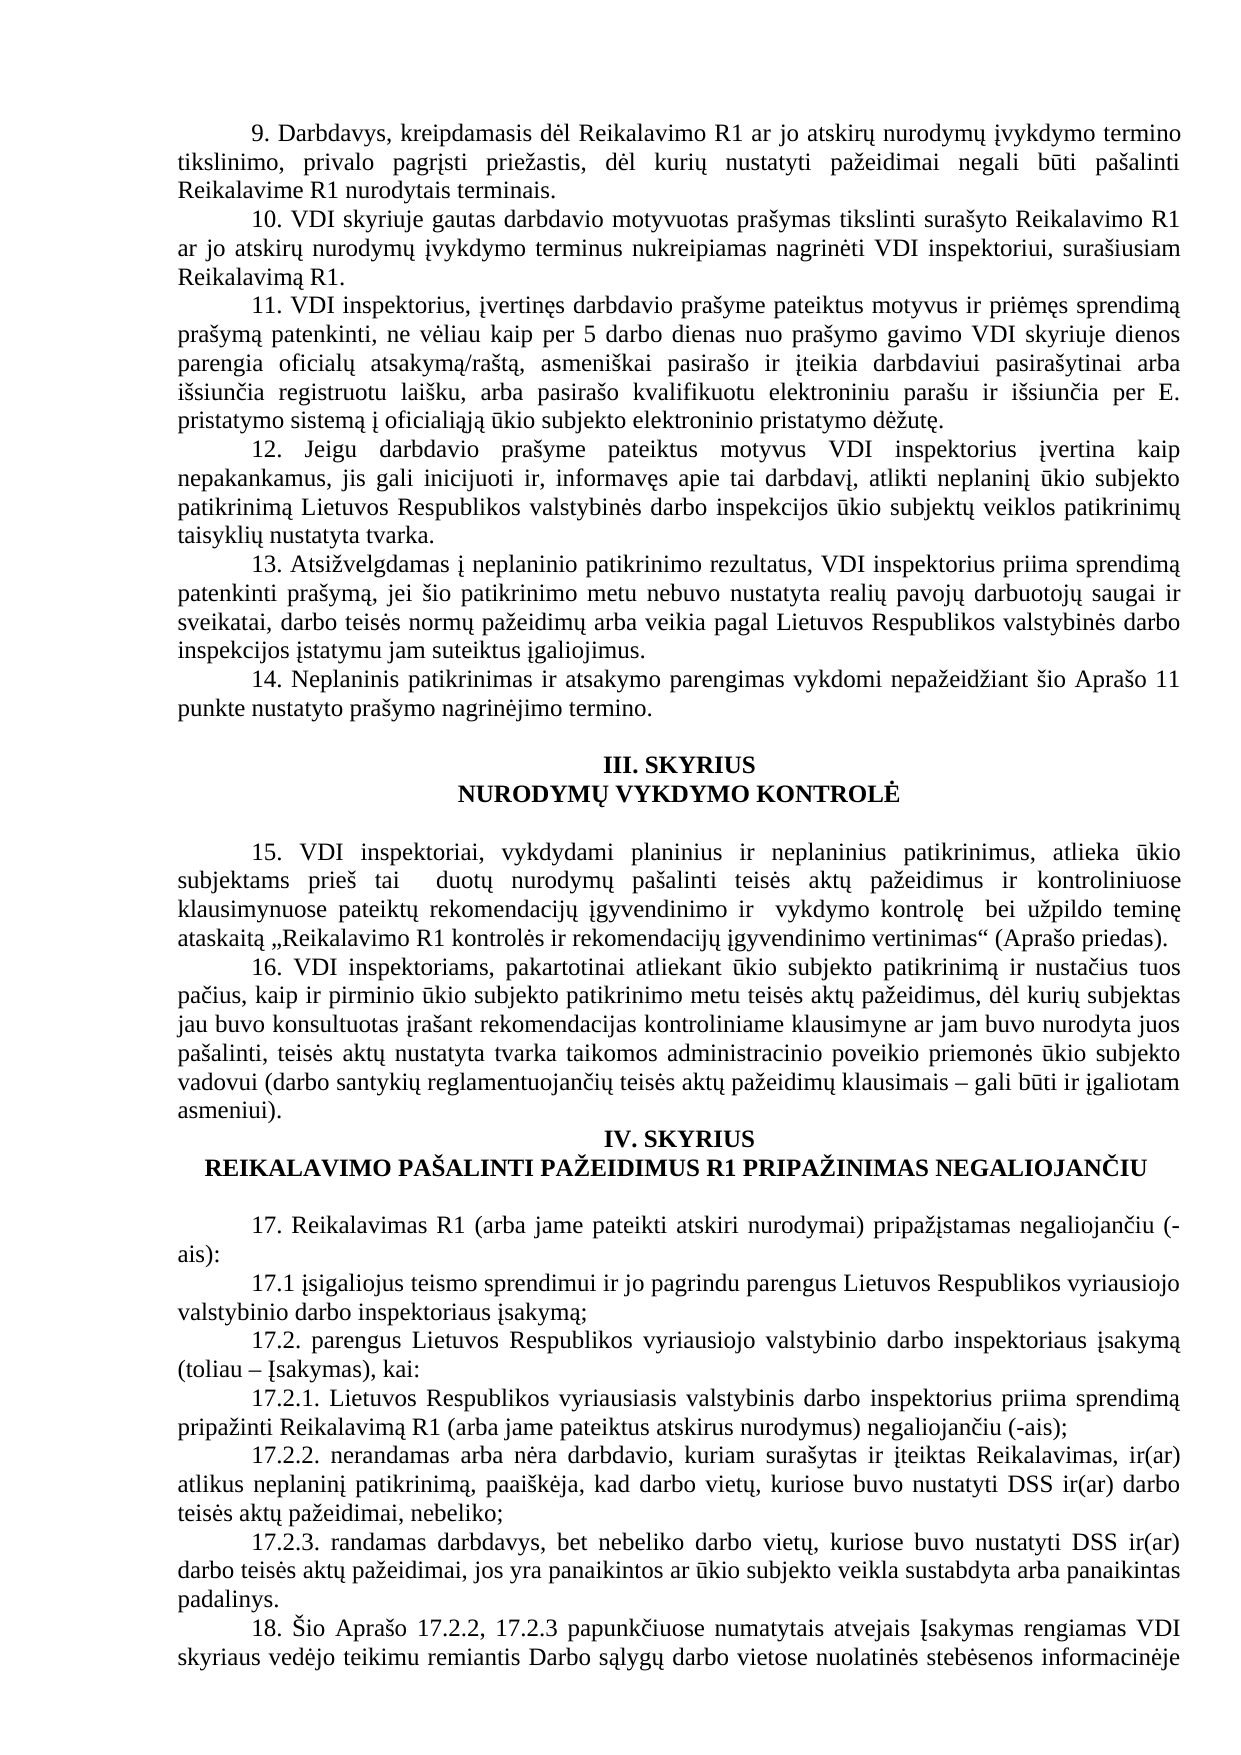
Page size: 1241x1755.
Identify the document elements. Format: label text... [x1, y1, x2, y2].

text 17. Reikalavimas R1 (arba jame pateikti atskiri nurodymai) pripažįstamas negaliojančiu (-ais): [177, 1211, 1181, 1268]
text 16. VDI inspektoriams, pakartotinai atliekant ūkio subjekto patikrinimą ir nustačius tuos pačius, kaip ir pirminio ūkio subjekto patikrinimo metu teisės aktų pažeidimus, dėl kurių subjektas jau buvo konsultuotas įrašant rekomendacijas kontroliniame klausimyne ar jam buvo nurodyta juos pašalinti, teisės aktų nustatyta tvarka taikomos administracinio poveikio priemonės ūkio subjekto vadovui (darbo santykių reglamentuojančių teisės aktų pažeidimų klausimais – gali būti ir įgaliotam asmeniui). [177, 952, 1181, 1124]
text 10. VDI skyriuje gautas darbdavio motyvuotas prašymas tikslinti surašyto Reikalavimo R1 ar jo atskirų nurodymų įvykdymo terminus nukreipiamas nagrinėti VDI inspektoriui, surašiusiam Reikalavimą R1. [177, 204, 1181, 291]
text 15. VDI inspektoriai, vykdydami planinius ir neplaninius patikrinimus, atlieka ūkio subjektams prieš tai duotų nurodymų pašalinti teisės aktų pažeidimus ir kontroliniuose klausimynuose pateiktų rekomendacijų įgyvendinimo ir vykdymo kontrolę bei užpildo teminę ataskaitą „Reikalavimo R1 kontrolės ir rekomendacijų įgyvendinimo vertinimas“ (Aprašo priedas). [177, 837, 1181, 952]
text 17.2.3. randamas darbdavys, bet nebeliko darbo vietų, kuriose buvo nustatyti DSS ir(ar) darbo teisės aktų pažeidimai, jos yra panaikintos ar ūkio subjekto veikla sustabdyta arba panaikintas padalinys. [177, 1527, 1181, 1613]
text III. SKYRIUS [177, 751, 1181, 779]
text 17.1 įsigaliojus teismo sprendimui ir jo pagrindu parengus Lietuvos Respublikos vyriausiojo valstybinio darbo inspektoriaus įsakymą; [177, 1268, 1181, 1326]
text 17.2.2. nerandamas arba nėra darbdavio, kuriam surašytas ir įteiktas Reikalavimas, ir(ar) atlikus neplaninį patikrinimą, paaiškėja, kad darbo vietų, kuriose buvo nustatyti DSS ir(ar) darbo teisės aktų pažeidimai, nebeliko; [177, 1441, 1181, 1527]
text REIKALAVIMO PAŠALINTI PAŽEIDIMUS R1 PRIPAŽINIMAS NEGALIOJANČIU [177, 1153, 1181, 1182]
text NURODYMŲ VYKDYMO KONTROLĖ [177, 779, 1181, 808]
text 9. Darbdavys, kreipdamasis dėl Reikalavimo R1 ar jo atskirų nurodymų įvykdymo termino tikslinimo, privalo pagrįsti priežastis, dėl kurių nustatyti pažeidimai negali būti pašalinti Reikalavime R1 nurodytais terminais. [177, 118, 1181, 204]
text 14. Neplaninis patikrinimas ir atsakymo parengimas vykdomi nepažeidžiant šio Aprašo 11 punkte nustatyto prašymo nagrinėjimo termino. [177, 664, 1181, 722]
text 18. Šio Aprašo 17.2.2, 17.2.3 papunkčiuose numatytais atvejais Įsakymas rengiamas VDI skyriaus vedėjo teikimu remiantis Darbo sąlygų darbo vietose nuolatinės stebėsenos informacinėje [177, 1613, 1181, 1671]
text 13. Atsižvelgdamas į neplaninio patikrinimo rezultatus, VDI inspektorius priima sprendimą patenkinti prašymą, jei šio patikrinimo metu nebuvo nustatyta realių pavojų darbuotojų saugai ir sveikatai, darbo teisės normų pažeidimų arba veikia pagal Lietuvos Respublikos valstybinės darbo inspekcijos įstatymu jam suteiktus įgaliojimus. [177, 549, 1181, 664]
text 17.2.1. Lietuvos Respublikos vyriausiasis valstybinis darbo inspektorius priima sprendimą pripažinti Reikalavimą R1 (arba jame pateiktus atskirus nurodymus) negaliojančiu (-ais); [177, 1383, 1181, 1441]
text 17.2. parengus Lietuvos Respublikos vyriausiojo valstybinio darbo inspektoriaus įsakymą (toliau – Įsakymas), kai: [177, 1326, 1181, 1383]
text IV. SKYRIUS [177, 1124, 1181, 1153]
text 11. VDI inspektorius, įvertinęs darbdavio prašyme pateiktus motyvus ir priėmęs sprendimą prašymą patenkinti, ne vėliau kaip per 5 darbo dienas nuo prašymo gavimo VDI skyriuje dienos parengia oficialų atsakymą/raštą, asmeniškai pasirašo ir įteikia darbdaviui pasirašytinai arba išsiunčia registruotu laišku, arba pasirašo kvalifikuotu elektroniniu parašu ir išsiunčia per E. pristatymo sistemą į oficialiąją ūkio subjekto elektroninio pristatymo dėžutę. [177, 291, 1181, 434]
text 12. Jeigu darbdavio prašyme pateiktus motyvus VDI inspektorius įvertina kaip nepakankamus, jis gali inicijuoti ir, informavęs apie tai darbdavį, atlikti neplaninį ūkio subjekto patikrinimą Lietuvos Respublikos valstybinės darbo inspekcijos ūkio subjektų veiklos patikrinimų taisyklių nustatyta tvarka. [177, 434, 1181, 549]
